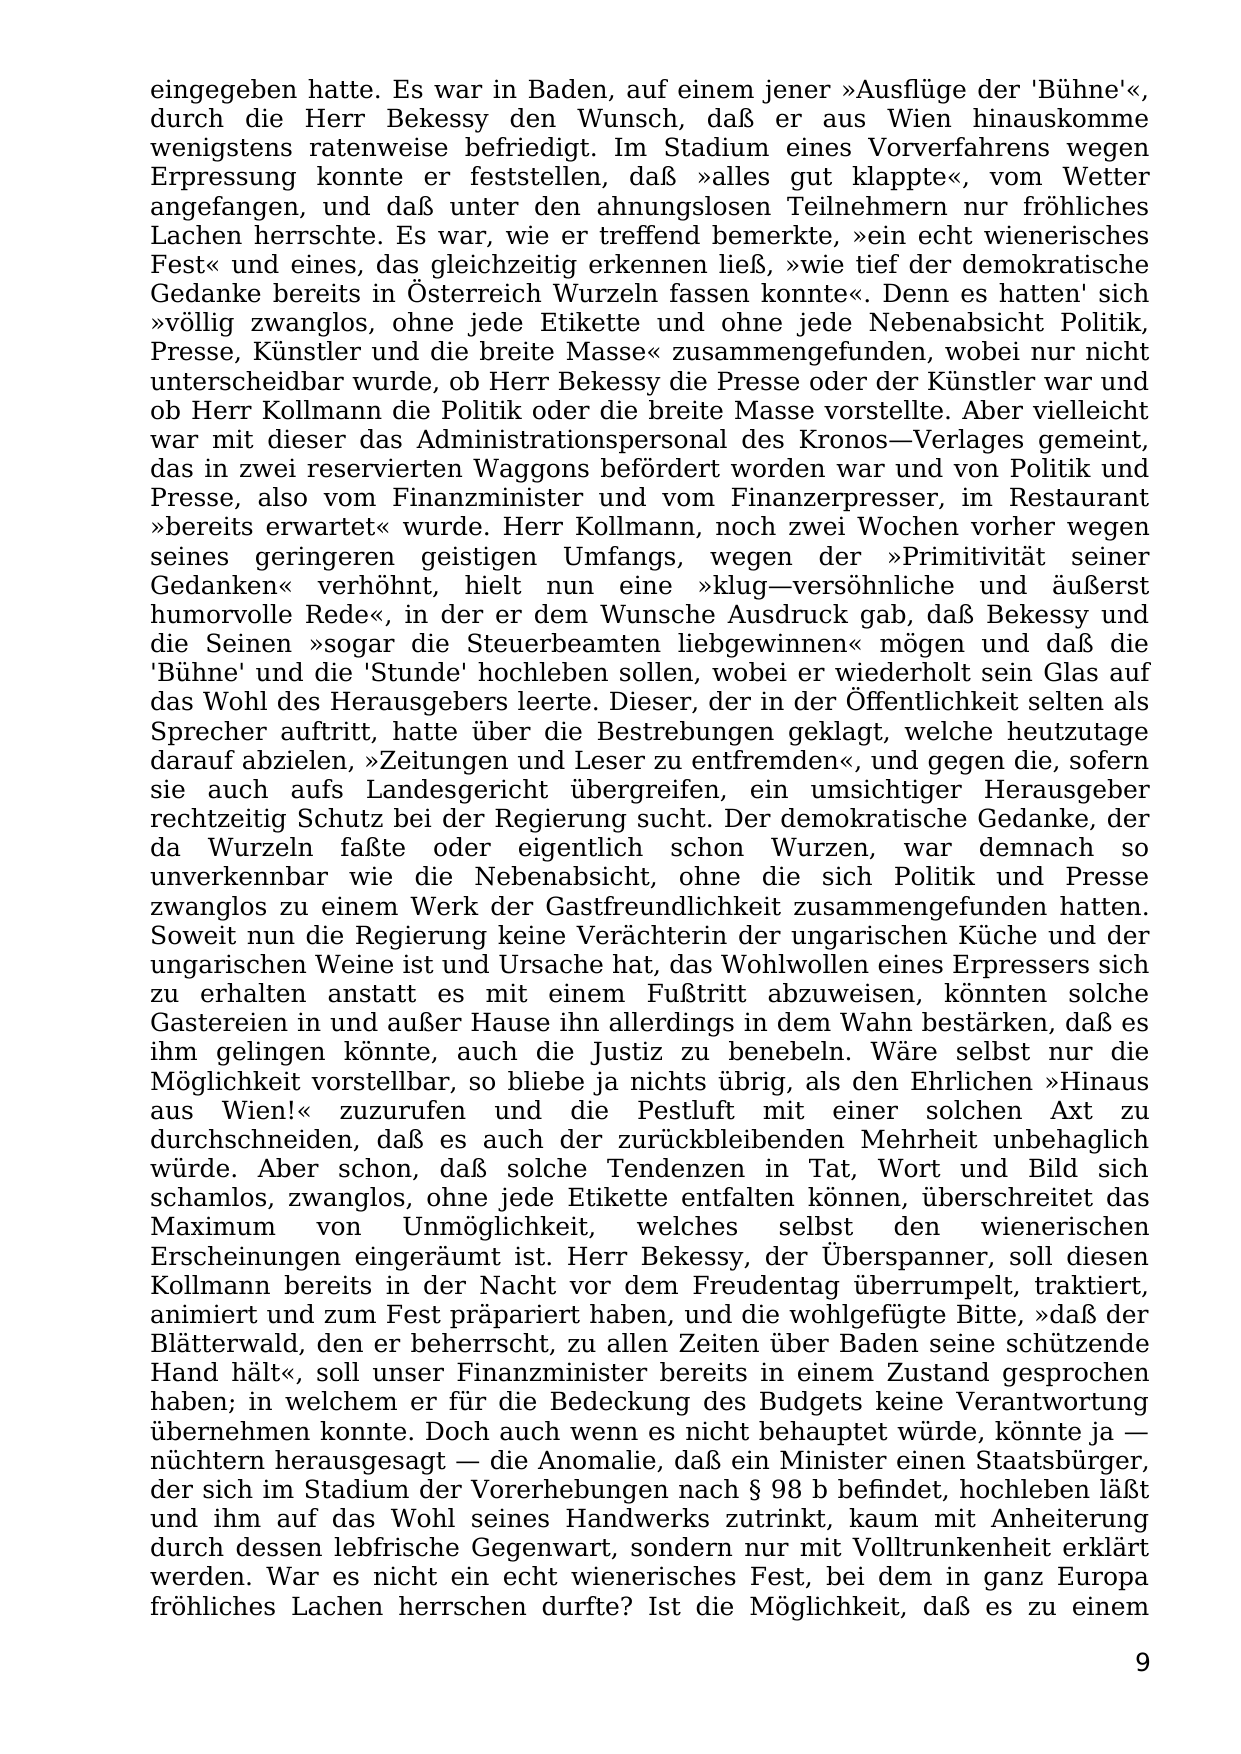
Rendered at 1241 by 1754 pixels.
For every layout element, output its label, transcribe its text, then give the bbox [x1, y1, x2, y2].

text eingegeben hatte. Es war in Baden, auf einem jener »Ausflüge der 'Bühne'«, durch die Herr Bekessy den Wunsch, daß er aus Wien hinauskomme wenigstens ratenweise befriedigt. Im Stadium eines Vorverfahrens wegen Erpressung konnte er feststellen, daß »alles gut klappte«, vom Wetter angefangen, und daß unter den ahnungslosen Teilnehmern nur fröhliches Lachen herrschte. Es war, wie er treffend bemerkte, »ein echt wienerisches Fest« und eines, das gleichzeitig erkennen ließ, »wie tief der demokratische Gedanke bereits in Österreich Wurzeln fassen konnte«. Denn es hatten' sich »völlig zwanglos, ohne jede Etikette und ohne jede Nebenabsicht Politik, Presse, Künstler und die breite Masse« zusammengefunden, wobei nur nicht unterscheidbar wurde, ob Herr Bekessy die Presse oder der Künstler war und ob Herr Kollmann die Politik oder die breite Masse vorstellte. Aber vielleicht war mit dieser das Administrationspersonal des Kronos—Verlages gemeint, das in zwei reservierten Waggons befördert worden war und von Politik und Presse, also vom Finanzminister und vom Finanzerpresser, im Restaurant »bereits erwartet« wurde. Herr Kollmann, noch zwei Wochen vorher wegen seines geringeren geistigen Umfangs, wegen der »Primitivität seiner Gedanken« verhöhnt, hielt nun eine »klug—versöhnliche und äußerst humorvolle Rede«, in der er dem Wunsche Ausdruck gab, daß Bekessy und die Seinen »sogar die Steuerbeamten liebgewinnen« mögen und daß die 'Bühne' und die 'Stunde' hochleben sollen, wobei er wiederholt sein Glas auf das Wohl des Herausgebers leerte. Dieser, der in der Öffentlichkeit selten als Sprecher auftritt, hatte über die Bestrebungen geklagt, welche heutzutage darauf abzielen, »Zeitungen und Leser zu entfremden«, und gegen die, sofern sie auch aufs Landes­gericht übergreifen, ein umsichtiger Herausgeber rechtzeitig Schutz bei der Regierung sucht. Der demokratische Gedanke, der da Wurzeln faßte oder eigentlich schon Wurzen, war demnach so unverkennbar wie die Nebenabsicht, ohne die sich Politik und Presse zwanglos zu einem Werk der Gastfreundlichkeit zusammengefunden hatten. Soweit nun die Regierung keine Verächterin der ungarischen Küche und der ungarischen Weine ist und Ursache hat, das Wohlwollen eines Erpressers sich zu erhalten anstatt es mit einem Fußtritt abzuweisen, könnten solche Gastereien in und außer Hause ihn allerdings in dem Wahn bestärken, daß es ihm gelingen könnte, auch die Justiz zu benebeln. Wäre selbst nur die Möglichkeit vorstellbar, so bliebe ja nichts übrig, als den Ehrlichen »Hinaus aus Wien!« zuzurufen und die Pestluft mit einer solchen Axt zu durchschneiden, daß es auch der zurückbleibenden Mehrheit unbehaglich würde. Aber schon, daß solche Tendenzen in Tat, Wort und Bild sich schamlos, zwanglos, ohne jede Etikette entfalten können, überschreitet das Maximum von Unmöglichkeit, welches selbst den wienerischen Erscheinungen eingeräumt ist. Herr Bekessy, der Überspanner, soll diesen Kollmann bereits in der Nacht vor dem Freudentag überrumpelt, traktiert, animiert und zum Fest präpariert haben, und die wohlgefügte Bitte, »daß der Blätterwald, den er beherrscht, zu allen Zeiten über Baden seine schützende Hand hält«, soll unser Finanzminister bereits in einem Zustand gesprochen haben; in welchem er für die Bedeckung des Budgets keine Verantwortung übernehmen konnte. Doch auch wenn es nicht behauptet würde, könnte ja — nüchtern herausgesagt — die Anomalie, daß ein Minister einen Staatsbürger, der sich im Stadium der Vorerhebungen nach § 98 b befindet, hochleben läßt und ihm auf das Wohl seines Handwerks zutrinkt, kaum mit Anheiterung durch dessen lebfrische Gegenwart, sondern nur mit Volltrunkenheit erklärt werden. War es nicht ein echt wienerisches Fest, bei dem in ganz Europa fröhliches Lachen herrschen durfte? Ist die Möglichkeit, daß es zu einem [150, 75, 1151, 1621]
